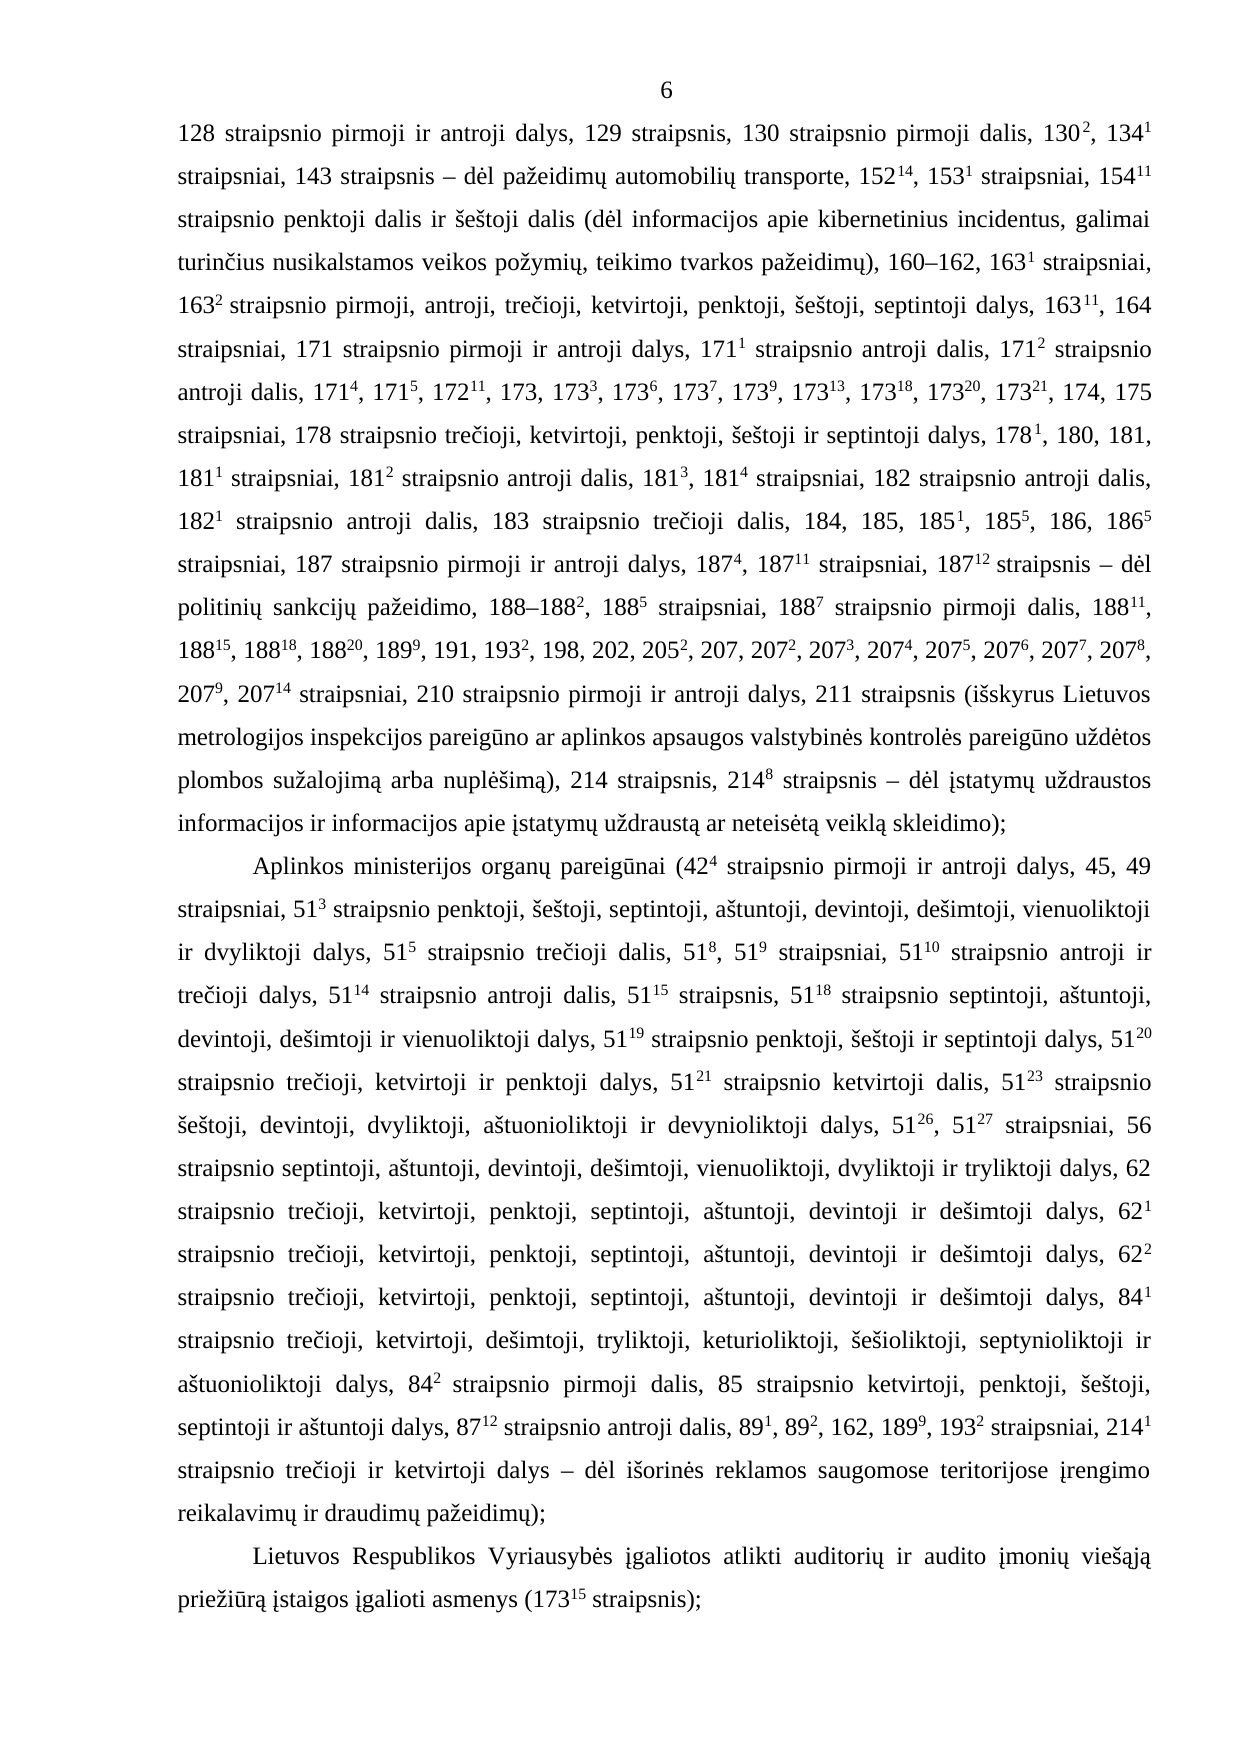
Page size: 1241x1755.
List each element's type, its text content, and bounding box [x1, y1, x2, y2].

text 128 straipsnio pirmoji ir antroji dalys, 129 straipsnis, 130 straipsnio pirmoji dalis, 1302, 1341 straipsniai, 143 straipsnis – dėl pažeidimų automobilių transporte, 15214, 1531 straipsniai, 15411 straipsnio penktoji dalis ir šeštoji dalis (dėl informacijos apie kibernetinius incidentus, galimai turinčius nusikalstamos veikos požymių, teikimo tvarkos pažeidimų), 160–162, 1631 straipsniai, 1632 straipsnio pirmoji, antroji, trečioji, ketvirtoji, penktoji, šeštoji, septintoji dalys, 16311, 164 straipsniai, 171 straipsnio pirmoji ir antroji dalys, 1711 straipsnio antroji dalis, 1712 straipsnio antroji dalis, 1714, 1715, 17211, 173, 1733, 1736, 1737, 1739, 17313, 17318, 17320, 17321, 174, 175 straipsniai, 178 straipsnio trečioji, ketvirtoji, penktoji, šeštoji ir septintoji dalys, 1781, 180, 181, 1811 straipsniai, 1812 straipsnio antroji dalis, 1813, 1814 straipsniai, 182 straipsnio antroji dalis, 1821 straipsnio antroji dalis, 183 straipsnio trečioji dalis, 184, 185, 1851, 1855, 186, 1865 straipsniai, 187 straipsnio pirmoji ir antroji dalys, 1874, 18711 straipsniai, 18712 straipsnis – dėl politinių sankcijų pažeidimo, 188–1882, 1885 straipsniai, 1887 straipsnio pirmoji dalis, 18811, 18815, 18818, 18820, 1899, 191, 1932, 198, 202, 2052, 207, 2072, 2073, 2074, 2075, 2076, 2077, 2078, 2079, 20714 straipsniai, 210 straipsnio pirmoji ir antroji dalys, 211 straipsnis (išskyrus Lietuvos metrologijos inspekcijos pareigūno ar aplinkos apsaugos valstybinės kontrolės pareigūno uždėtos plombos sužalojimą arba nuplėšimą), 214 straipsnis, 2148 straipsnis – dėl įstatymų uždraustos informacijos ir informacijos apie įstatymų uždraustą ar neteisėtą veiklą skleidimo); [177, 118, 1152, 837]
text Lietuvos Respublikos Vyriausybės įgaliotos atlikti auditorių ir audito įmonių viešąją priežiūrą įstaigos įgalioti asmenys (17315 straipsnis); [177, 1541, 1152, 1613]
text Aplinkos ministerijos organų pareigūnai (424 straipsnio pirmoji ir antroji dalys, 45, 49 straipsniai, 513 straipsnio penktoji, šeštoji, septintoji, aštuntoji, devintoji, dešimtoji, vienuoliktoji ir dvyliktoji dalys, 515 straipsnio trečioji dalis, 518, 519 straipsniai, 5110 straipsnio antroji ir trečioji dalys, 5114 straipsnio antroji dalis, 5115 straipsnis, 5118 straipsnio septintoji, aštuntoji, devintoji, dešimtoji ir vienuoliktoji dalys, 5119 straipsnio penktoji, šeštoji ir septintoji dalys, 5120 straipsnio trečioji, ketvirtoji ir penktoji dalys, 5121 straipsnio ketvirtoji dalis, 5123 straipsnio šeštoji, devintoji, dvyliktoji, aštuonioliktoji ir devynioliktoji dalys, 5126, 5127 straipsniai, 56 straipsnio septintoji, aštuntoji, devintoji, dešimtoji, vienuoliktoji, dvyliktoji ir tryliktoji dalys, 62 straipsnio trečioji, ketvirtoji, penktoji, septintoji, aštuntoji, devintoji ir dešimtoji dalys, 621 straipsnio trečioji, ketvirtoji, penktoji, septintoji, aštuntoji, devintoji ir dešimtoji dalys, 622 straipsnio trečioji, ketvirtoji, penktoji, septintoji, aštuntoji, devintoji ir dešimtoji dalys, 841 straipsnio trečioji, ketvirtoji, dešimtoji, tryliktoji, keturioliktoji, šešioliktoji, septynioliktoji ir aštuonioliktoji dalys, 842 straipsnio pirmoji dalis, 85 straipsnio ketvirtoji, penktoji, šeštoji, septintoji ir aštuntoji dalys, 8712 straipsnio antroji dalis, 891, 892, 162, 1899, 1932 straipsniai, 2141 straipsnio trečioji ir ketvirtoji dalys – dėl išorinės reklamos saugomose teritorijose įrengimo reikalavimų ir draudimų pažeidimų); [177, 851, 1152, 1527]
